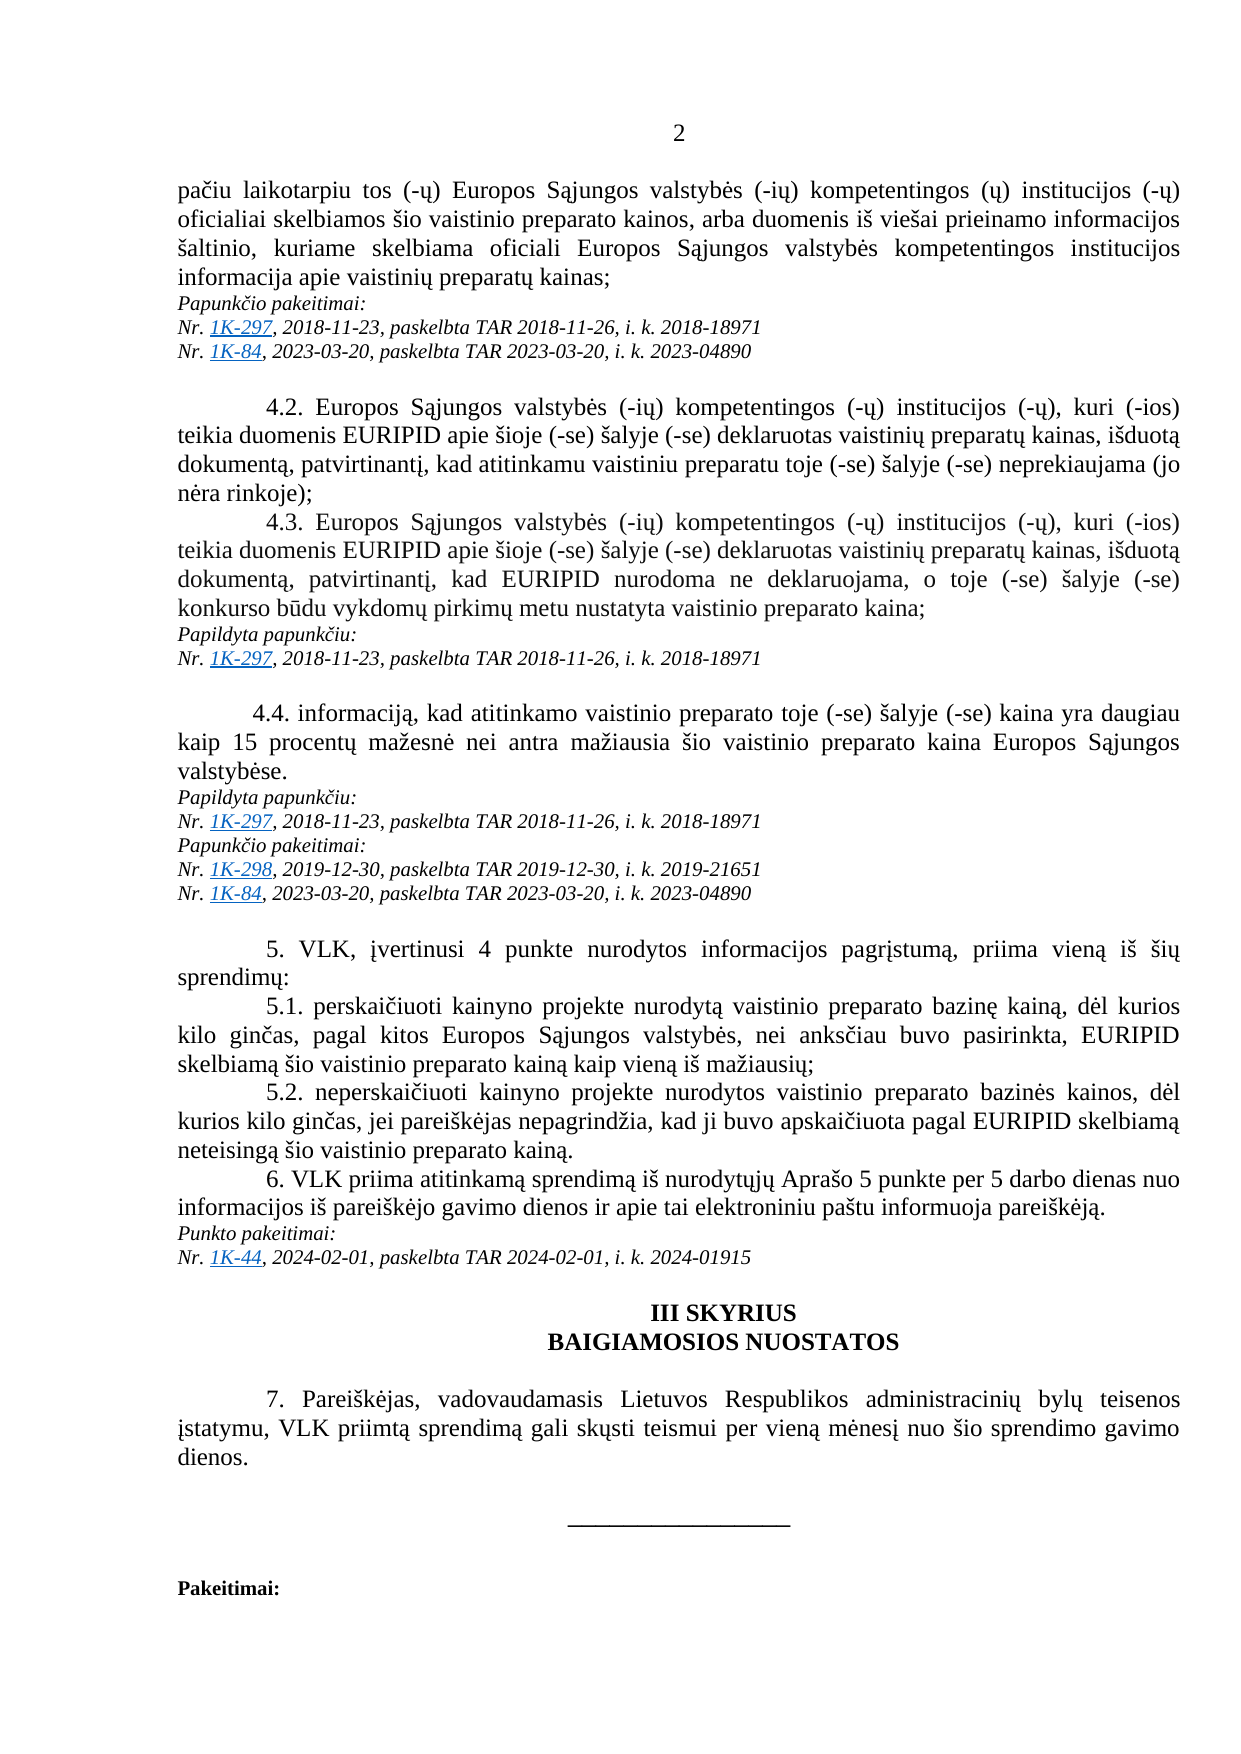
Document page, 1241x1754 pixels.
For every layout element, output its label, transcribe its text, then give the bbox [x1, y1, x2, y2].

text 4.2. Europos Sąjungos valstybės (-ių) kompetentingos (-ų) institucijos (-ų), kuri (-ios) teikia duomenis EURIPID apie šioje (-se) šalyje (-se) deklaruotas vaistinių preparatų kainas, išduotą dokumentą, patvirtinantį, kad atitinkamu vaistiniu preparatu toje (-se) šalyje (-se) neprekiaujama (jo nėra rinkoje); [177, 392, 1181, 507]
text ________________ [177, 1499, 1181, 1528]
text Nr. 1K-297, 2018-11-23, paskelbta TAR 2018-11-26, i. k. 2018-18971 [177, 809, 1181, 833]
text pačiu laikotarpiu tos (-ų) Europos Sąjungos valstybės (-ių) kompetentingos (ų) institucijos (-ų) oficialiai skelbiamos šio vaistinio preparato kainos, arba duomenis iš viešai prieinamo informacijos šaltinio, kuriame skelbiama oficiali Europos Sąjungos valstybės kompetentingos institucijos informacija apie vaistinių preparatų kainas; [177, 176, 1181, 291]
text Papildyta papunkčiu: [177, 622, 1181, 646]
text 5.1. perskaičiuoti kainyno projekte nurodytą vaistinio preparato bazinę kainą, dėl kurios kilo ginčas, pagal kitos Europos Sąjungos valstybės, nei anksčiau buvo pasirinkta, EURIPID skelbiamą šio vaistinio preparato kainą kaip vieną iš mažiausių; [177, 991, 1181, 1077]
text Nr. 1K-84, 2023-03-20, paskelbta TAR 2023-03-20, i. k. 2023-04890 [177, 339, 1181, 363]
text 5. VLK, įvertinusi 4 punkte nurodytos informacijos pagrįstumą, priima vieną iš šių sprendimų: [177, 934, 1181, 991]
text Punkto pakeitimai: [177, 1221, 1181, 1245]
text BAIGIAMOSIOS NUOSTATOS [177, 1327, 1181, 1356]
text 5.2. neperskaičiuoti kainyno projekte nurodytos vaistinio preparato bazinės kainos, dėl kurios kilo ginčas, jei pareiškėjas nepagrindžia, kad ji buvo apskaičiuota pagal EURIPID skelbiamą neteisingą šio vaistinio preparato kainą. [177, 1077, 1181, 1164]
text Nr. 1K-297, 2018-11-23, paskelbta TAR 2018-11-26, i. k. 2018-18971 [177, 646, 1181, 670]
text Nr. 1K-44, 2024-02-01, paskelbta TAR 2024-02-01, i. k. 2024-01915 [177, 1245, 1181, 1269]
text Nr. 1K-298, 2019-12-30, paskelbta TAR 2019-12-30, i. k. 2019-21651 [177, 857, 1181, 881]
text Papildyta papunkčiu: [177, 785, 1181, 809]
text Nr. 1K-297, 2018-11-23, paskelbta TAR 2018-11-26, i. k. 2018-18971 [177, 315, 1181, 339]
text 6. VLK priima atitinkamą sprendimą iš nurodytųjų Aprašo 5 punkte per 5 darbo dienas nuo informacijos iš pareiškėjo gavimo dienos ir apie tai elektroniniu paštu informuoja pareiškėją. [177, 1164, 1181, 1221]
text Nr. 1K-84, 2023-03-20, paskelbta TAR 2023-03-20, i. k. 2023-04890 [177, 881, 1181, 905]
text 4.3. Europos Sąjungos valstybės (-ių) kompetentingos (-ų) institucijos (-ų), kuri (-ios) teikia duomenis EURIPID apie šioje (-se) šalyje (-se) deklaruotas vaistinių preparatų kainas, išduotą dokumentą, patvirtinantį, kad EURIPID nurodoma ne deklaruojama, o toje (-se) šalyje (-se) konkurso būdu vykdomų pirkimų metu nustatyta vaistinio preparato kaina; [177, 507, 1181, 622]
text Papunkčio pakeitimai: [177, 833, 1181, 857]
text Pakeitimai: [177, 1576, 1181, 1600]
text Papunkčio pakeitimai: [177, 291, 1181, 315]
text 7. Pareiškėjas, vadovaudamasis Lietuvos Respublikos administracinių bylų teisenos įstatymu, VLK priimtą sprendimą gali skųsti teismui per vieną mėnesį nuo šio sprendimo gavimo dienos. [177, 1384, 1181, 1471]
text III SKYRIUS [177, 1298, 1181, 1327]
text 4.4. informaciją, kad atitinkamo vaistinio preparato toje (-se) šalyje (-se) kaina yra daugiau kaip 15 procentų mažesnė nei antra mažiausia šio vaistinio preparato kaina Europos Sąjungos valstybėse. [177, 698, 1181, 785]
